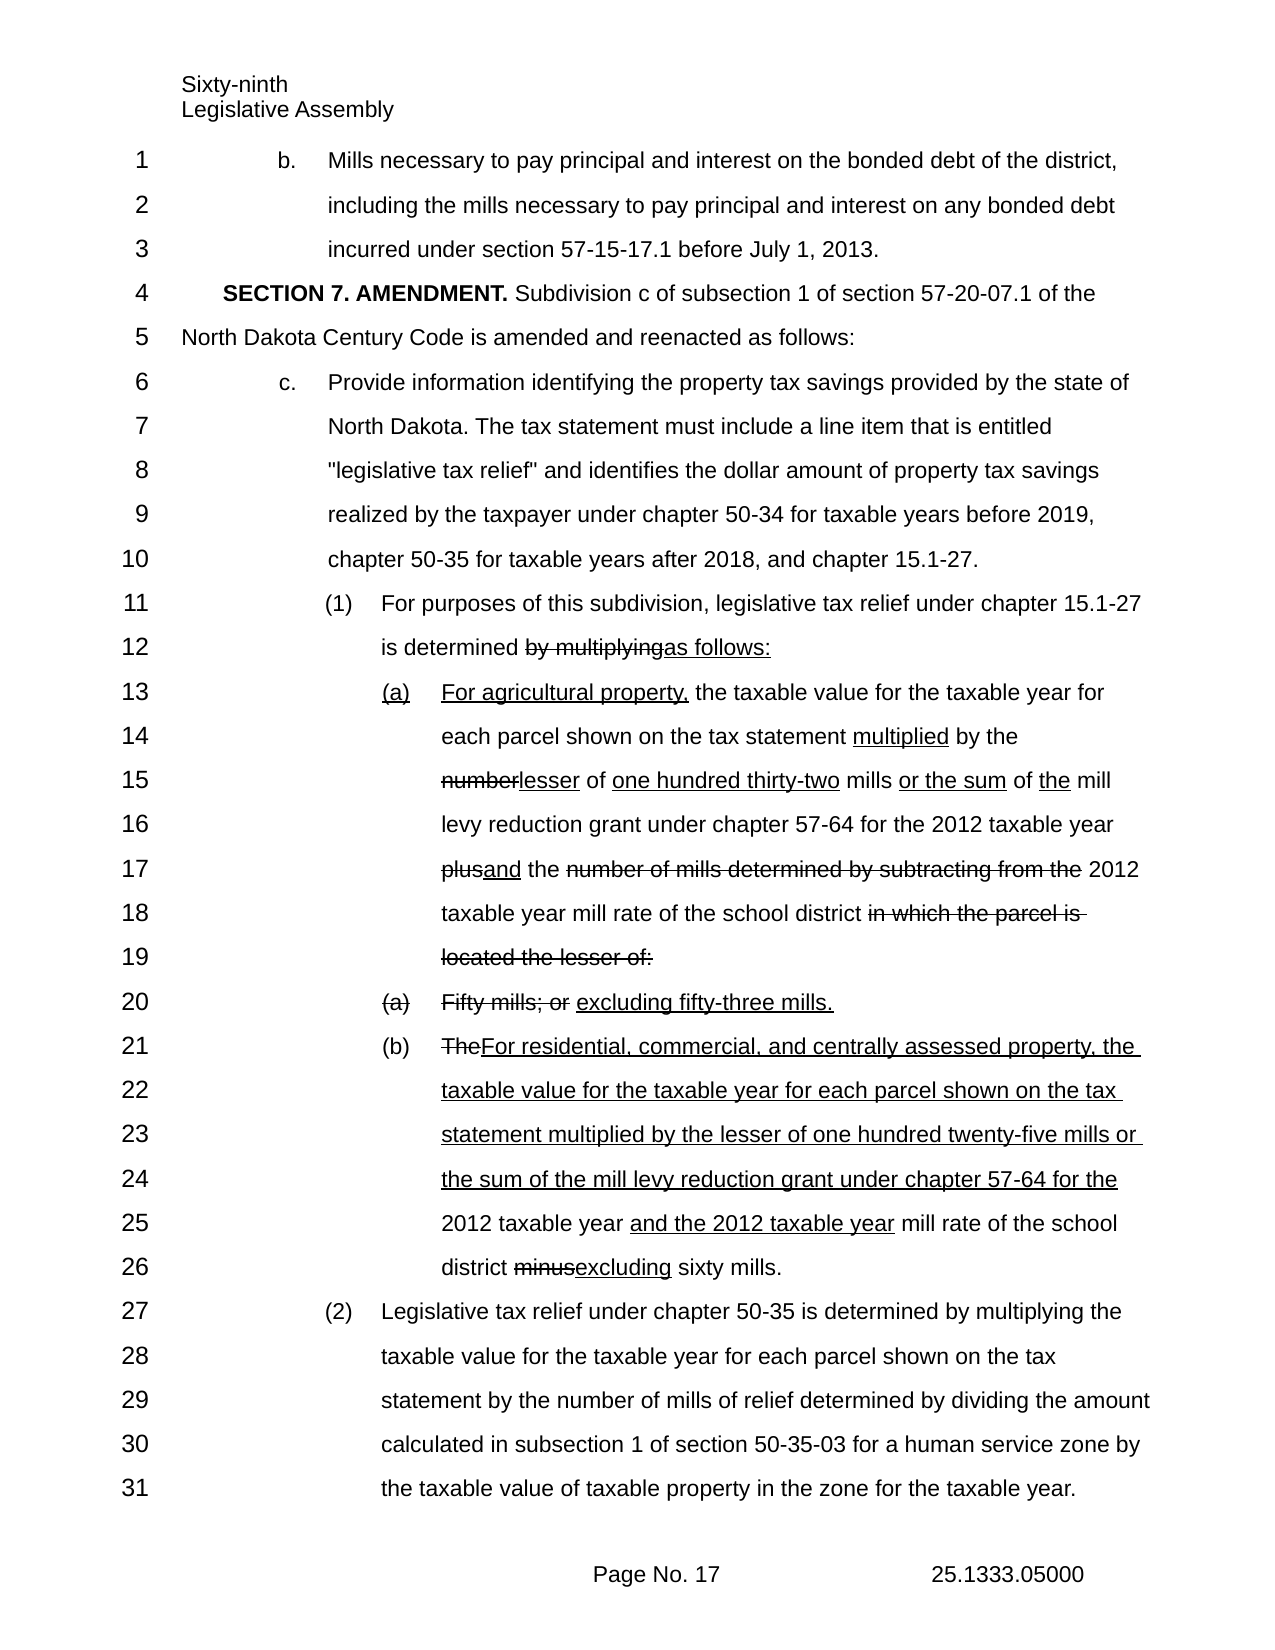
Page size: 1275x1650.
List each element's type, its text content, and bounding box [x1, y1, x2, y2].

text (b) TheFor residential, commercial, and centrally assessed property, the taxable value for the taxable year for each parcel shown on the tax statement multiplied by the lesser of one hundred twenty-five mills or the sum of the mill levy reduction grant under chapter 57‑64 for the 2012 taxable year and the 2012 taxable year mill rate of the school district minusexcluding sixty mills. [181, 1019, 1154, 1284]
text (2) Legislative tax relief under chapter 50‑35 is determined by multiplying the taxable value for the taxable year for each parcel shown on the tax statement by the number of mills of relief determined by dividing the amount calculated in subsection 1 of section 50‑35‑03 for a human service zone by the taxable value of taxable property in the zone for the taxable year. [181, 1284, 1154, 1506]
text (a) Fifty mills; or excluding fifty-three mills. [181, 974, 1154, 1019]
text (1) For purposes of this subdivision, legislative tax relief under chapter 15.1‑27 is determined by multiplyingas follows: [181, 576, 1154, 664]
text (a) For agricultural property, the taxable value for the taxable year for each parcel shown on the tax statement multiplied by the numberlesser of one hundred thirty‑two mills or the sum of the mill levy reduction grant under chapter 57‑64 for the 2012 taxable year plusand the number of mills determined by subtracting from the 2012 taxable year mill rate of the school district in which the parcel is located the lesser of: [181, 664, 1154, 974]
text b. Mills necessary to pay principal and interest on the bonded debt of the district, including the mills necessary to pay principal and interest on any bonded debt incurred under section 57‑15‑17.1 before July 1, 2013. [181, 133, 1154, 266]
text c. Provide information identifying the property tax savings provided by the state of North Dakota. The tax statement must include a line item that is entitled "legislative tax relief" and identifies the dollar amount of property tax savings realized by the taxpayer under chapter 50‑34 for taxable years before 2019, chapter 50‑35 for taxable years after 2018, and chapter 15.1‑27. [181, 355, 1154, 576]
text SECTION 7. AMENDMENT. Subdivision c of subsection 1 of section 57‑20‑07.1 of the North Dakota Century Code is amended and reenacted as follows: [181, 266, 1154, 355]
